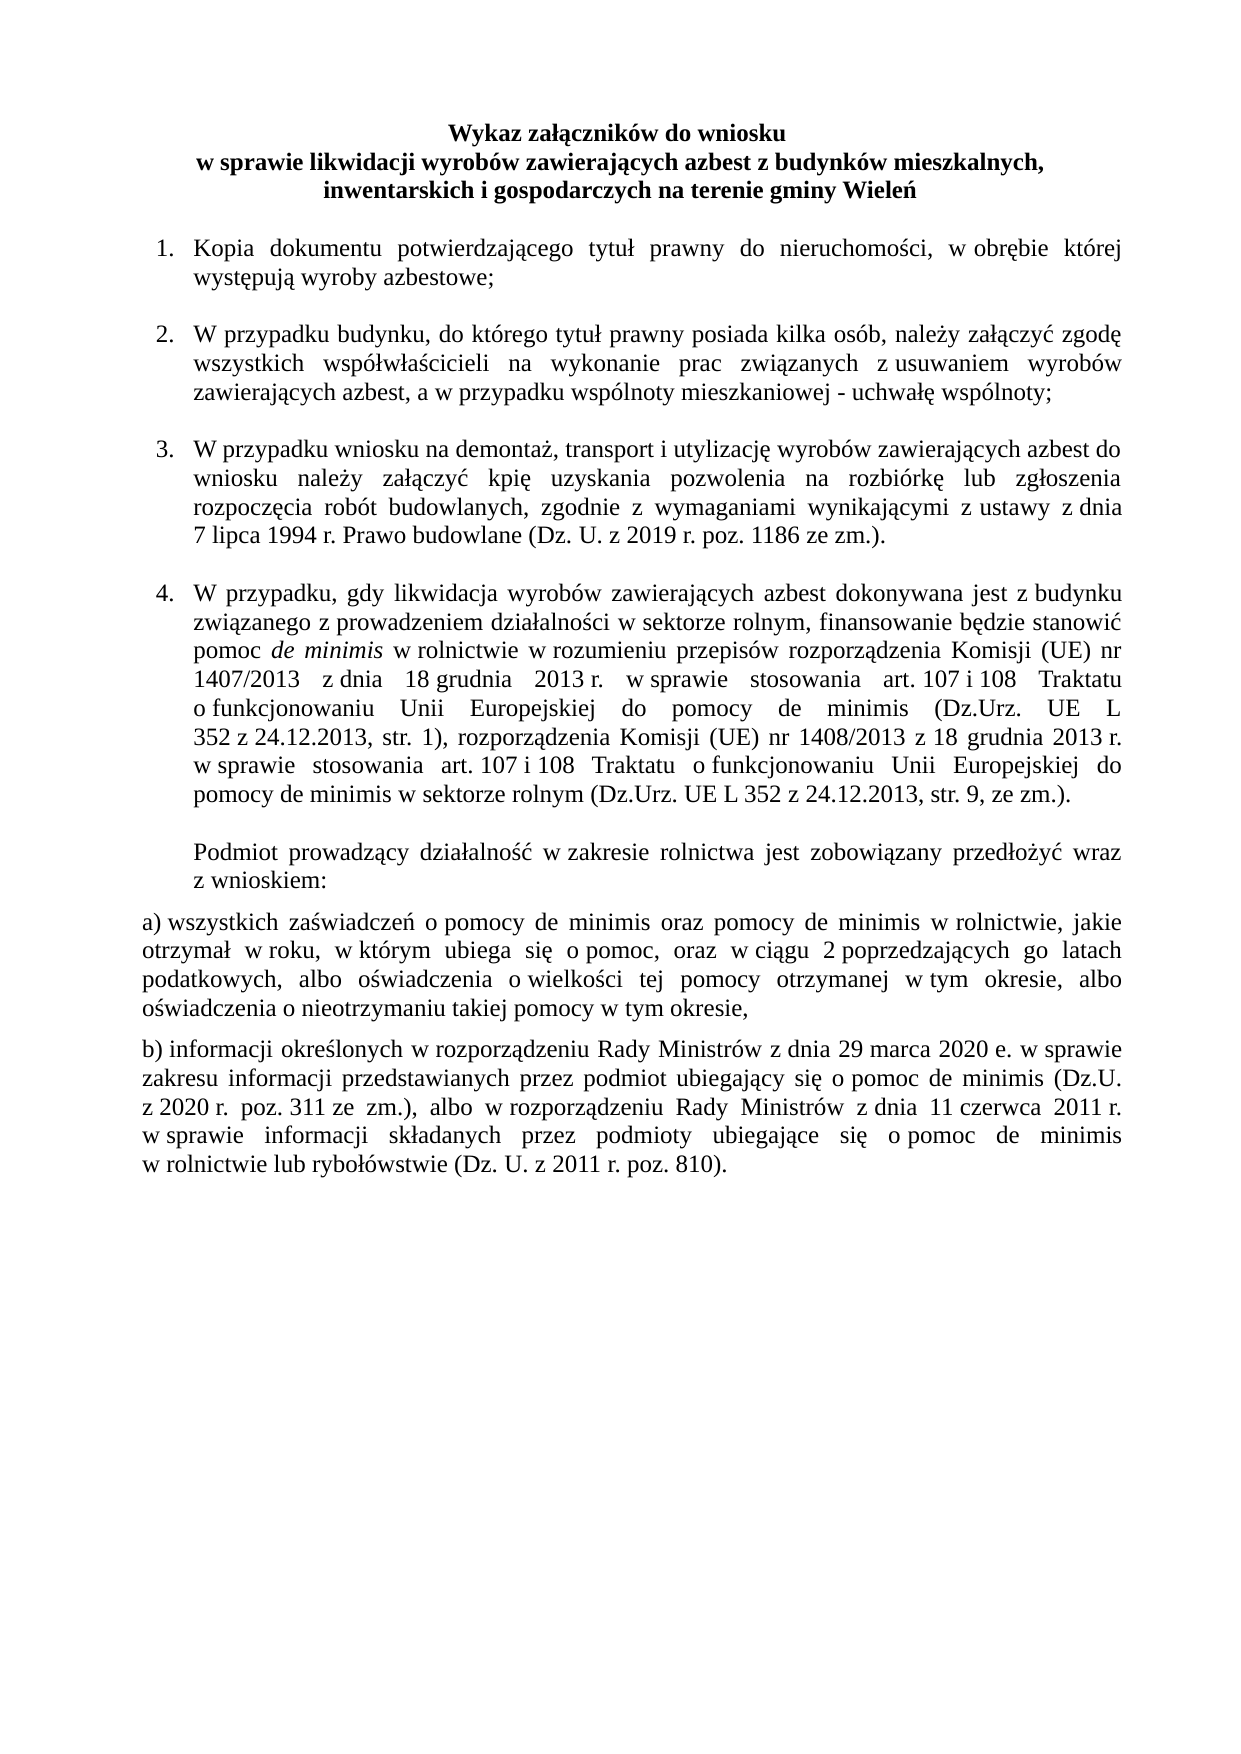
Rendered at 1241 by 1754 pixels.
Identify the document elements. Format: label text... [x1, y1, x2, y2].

text Wykaz załączników do wniosku [118, 118, 1122, 147]
list W przypadku wniosku na demontaż, transport i utylizację wyrobów zawierających azbest do wniosku należy załączyć kpię uzyskania pozwolenia na rozbiórkę lub zgłoszenia rozpoczęcia robót budowlanych, zgodnie z wymaganiami wynikającymi z ustawy z dnia 7 lipca 1994 r. Prawo budowlane (Dz. U. z 2019 r. poz. 1186 ze zm.). [156, 434, 1122, 549]
list a) wszystkich zaświadczeń o pomocy de minimis oraz pomocy de minimis w rolnictwie, jakie otrzymał w roku, w którym ubiega się o pomoc, oraz w ciągu 2 poprzedzających go latach podatkowych, albo oświadczenia o wielkości tej pomocy otrzymanej w tym okresie, albo oświadczenia o nieotrzymaniu takiej pomocy w tym okresie, [118, 907, 1122, 1022]
list W przypadku budynku, do którego tytuł prawny posiada kilka osób, należy załączyć zgodę wszystkich współwłaścicieli na wykonanie prac związanych z usuwaniem wyrobów zawierających azbest, a w przypadku wspólnoty mieszkaniowej - uchwałę wspólnoty; [156, 319, 1122, 406]
list Kopia dokumentu potwierdzającego tytuł prawny do nieruchomości, w obrębie której występują wyroby azbestowe; [156, 233, 1122, 291]
list Podmiot prowadzący działalność w zakresie rolnictwa jest zobowiązany przedłożyć wraz z wnioskiem: [156, 837, 1122, 894]
text w sprawie likwidacji wyrobów zawierających azbest z budynków mieszkalnych, inwentarskich i gospodarczych na terenie gminy Wieleń [118, 147, 1122, 204]
list W przypadku, gdy likwidacja wyrobów zawierających azbest dokonywana jest z budynku związanego z prowadzeniem działalności w sektorze rolnym, finansowanie będzie stanowić pomoc de minimis w rolnictwie w rozumieniu przepisów rozporządzenia Komisji (UE) nr 1407/2013 z dnia 18 grudnia 2013 r. w sprawie stosowania art. 107 i 108 Traktatu o funkcjonowaniu Unii Europejskiej do pomocy de minimis (Dz.Urz. UE L 352 z 24.12.2013, str. 1), rozporządzenia Komisji (UE) nr 1408/2013 z 18 grudnia 2013 r. w sprawie stosowania art. 107 i 108 Traktatu o funkcjonowaniu Unii Europejskiej do pomocy de minimis w sektorze rolnym (Dz.Urz. UE L 352 z 24.12.2013, str. 9, ze zm.). [156, 578, 1122, 808]
list b) informacji określonych w rozporządzeniu Rady Ministrów z dnia 29 marca 2020 e. w sprawie zakresu informacji przedstawianych przez podmiot ubiegający się o pomoc de minimis (Dz.U. z 2020 r. poz. 311 ze zm.), albo w rozporządzeniu Rady Ministrów z dnia 11 czerwca 2011 r. w sprawie informacji składanych przez podmioty ubiegające się o pomoc de minimis w rolnictwie lub rybołówstwie (Dz. U. z 2011 r. poz. 810). [118, 1034, 1122, 1178]
